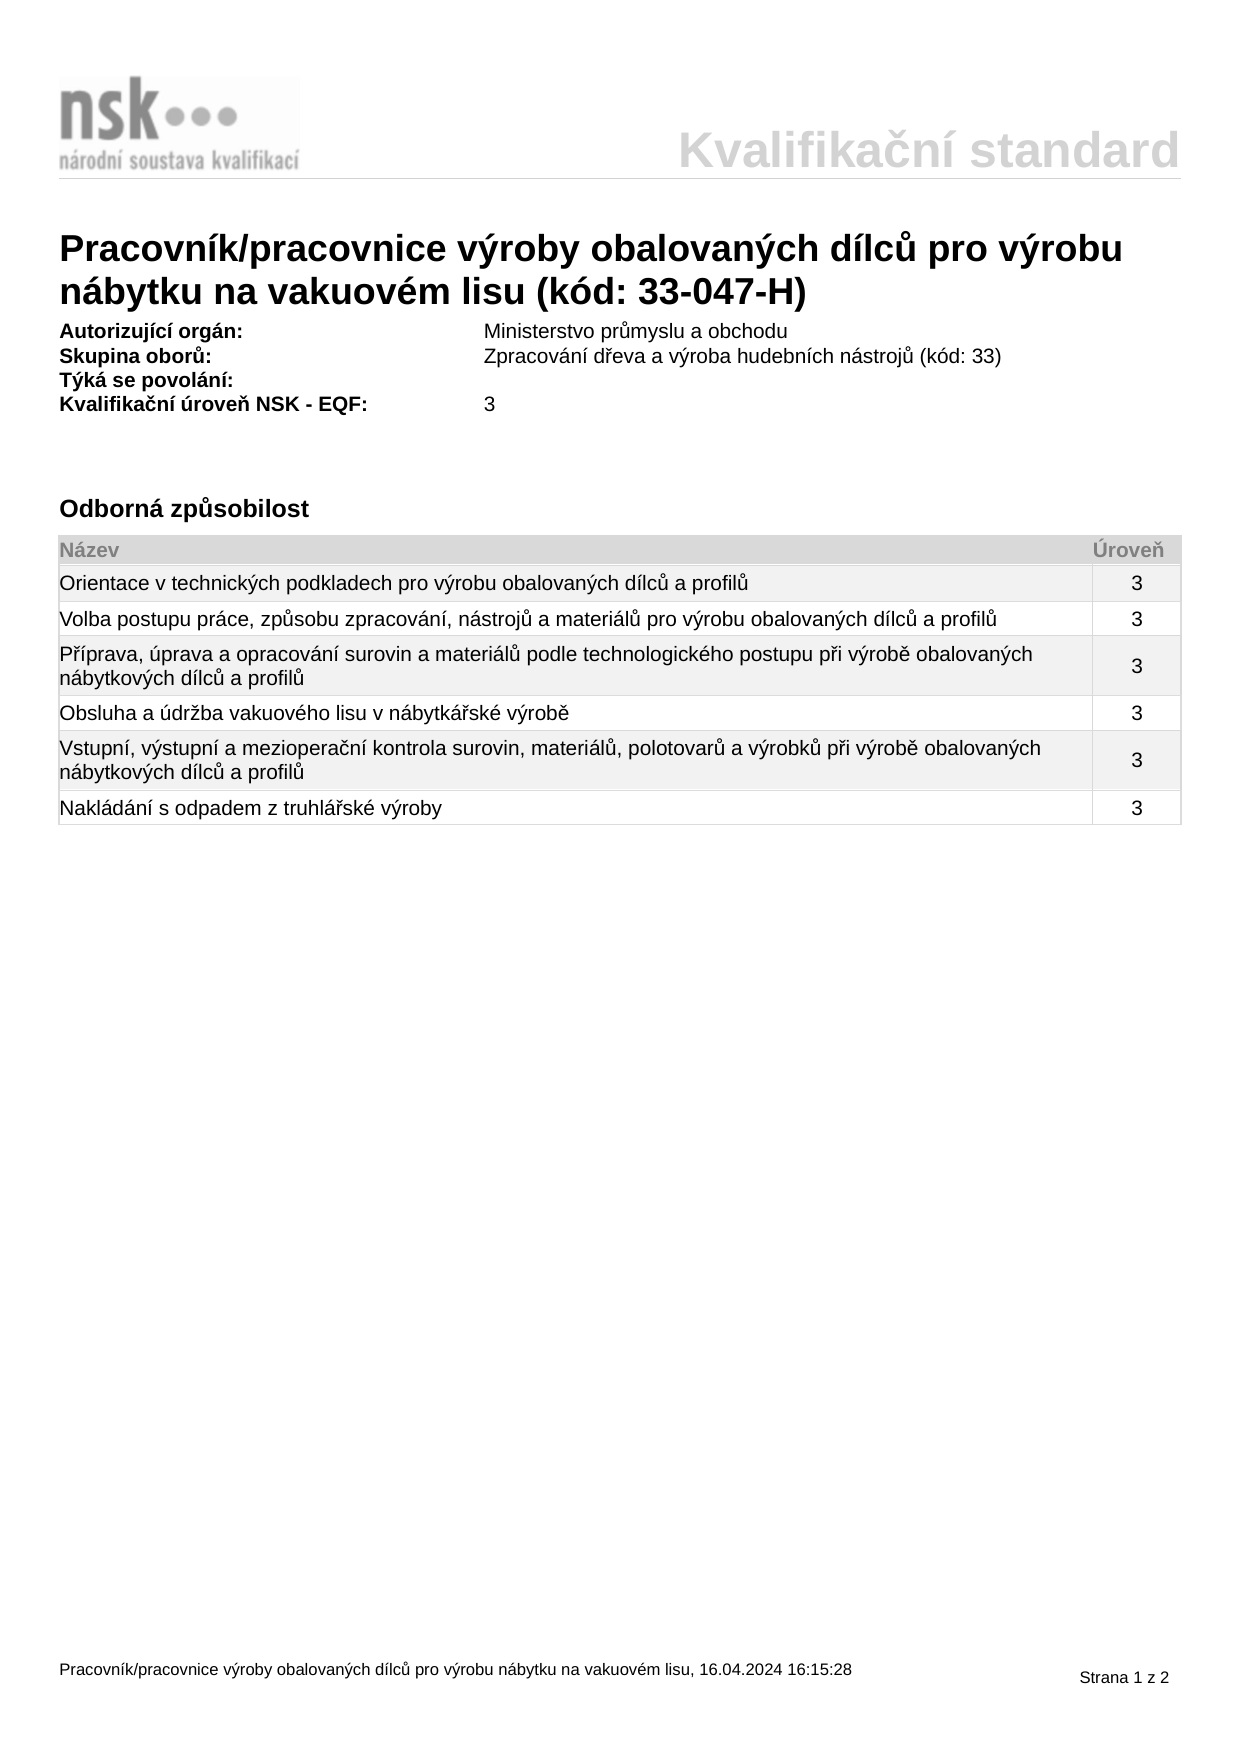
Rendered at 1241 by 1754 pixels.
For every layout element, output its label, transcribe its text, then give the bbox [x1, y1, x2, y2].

table_cell [484, 1124, 620, 1392]
table_cell Nakládání s odpadem z truhlářské výroby [60, 791, 1092, 824]
picture [58, 59, 621, 172]
table_cell [1093, 196, 1169, 224]
table_cell [1169, 1124, 1181, 1392]
table_cell [1169, 1660, 1181, 1696]
table_cell [484, 825, 620, 1124]
table_cell [626, 825, 862, 1124]
table_cell [626, 313, 862, 319]
table_cell Příprava, úprava a opracování surovin a materiálů podle technologického postupu při výrobě obalovaných nábytkových dílců a profilů [60, 636, 1092, 695]
table_cell [862, 418, 1093, 488]
table_cell 3 [1093, 636, 1180, 695]
table_cell [1169, 825, 1181, 1124]
table_cell [620, 825, 626, 1124]
table_cell [862, 523, 1093, 534]
table_header [621, 59, 626, 172]
table_cell 3 [1093, 696, 1180, 729]
table_cell [1093, 825, 1169, 1124]
table_cell [484, 172, 620, 178]
table_cell [862, 1124, 1093, 1392]
table_cell [1169, 418, 1181, 488]
table_cell [59, 418, 483, 488]
table_cell Vstupní, výstupní a mezioperační kontrola surovin, materiálů, polotovarů a výrobků při výrobě obalovaných nábytkových dílců a profilů [60, 731, 1092, 789]
table_cell Úroveň [1093, 536, 1180, 564]
table_cell [626, 1124, 862, 1392]
table_cell [484, 418, 620, 488]
table_cell Volba postupu práce, způsobu zpracování, nástrojů a materiálů pro výrobu obalovaných dílců a profilů [60, 602, 1092, 635]
table_cell Strana 1 z 2 [862, 1660, 1169, 1696]
table_cell [620, 368, 626, 392]
table_cell [862, 313, 1093, 319]
table_cell 3 [484, 392, 1181, 417]
table_cell [862, 368, 1093, 392]
table_cell [862, 196, 1093, 224]
table_cell [59, 523, 483, 534]
table_cell [484, 196, 620, 224]
table_cell Kvalifikační úroveň NSK - EQF: [59, 392, 483, 416]
table_cell [1093, 368, 1169, 392]
table_cell Týká se povolání: [59, 368, 483, 392]
table_cell 3 [1093, 602, 1180, 635]
table_cell Zpracování dřeva a výroba hudebních nástrojů (kód: 33) [484, 344, 1181, 368]
table_cell [484, 523, 620, 534]
table_cell [620, 523, 626, 534]
table_cell [59, 1124, 483, 1392]
table_cell Autorizující orgán: [59, 319, 483, 343]
table_cell [59, 172, 483, 178]
table_cell [1169, 368, 1181, 392]
table_cell [626, 368, 862, 392]
table_cell Ministerstvo průmyslu a obchodu [484, 319, 1181, 344]
table_cell [1093, 313, 1169, 319]
table_cell [1093, 1393, 1169, 1659]
table_cell [59, 1393, 483, 1659]
table_cell [1169, 196, 1181, 224]
table_cell [626, 1393, 862, 1659]
table_cell [620, 1393, 626, 1659]
table_cell [1169, 523, 1181, 534]
table_cell [59, 196, 483, 224]
table_cell [1093, 523, 1169, 534]
table_cell [1093, 418, 1169, 488]
table_cell [484, 368, 620, 392]
table_cell [620, 1124, 626, 1392]
table_cell Skupina oborů: [59, 344, 483, 368]
table_cell 3 [1093, 731, 1180, 789]
table_cell [620, 418, 626, 488]
table_header Kvalifikační standard [626, 59, 1181, 178]
table_cell [1169, 313, 1181, 319]
table_cell Odborná způsobilost [59, 488, 1181, 522]
table_cell Pracovník/pracovnice výroby obalovaných dílců pro výrobu nábytku na vakuovém lisu, 16.04.2024 16:15:28 [59, 1660, 862, 1696]
table_cell [626, 196, 862, 224]
table_cell [620, 196, 626, 224]
table_cell [626, 523, 862, 534]
table_cell [484, 1393, 620, 1659]
table_cell Obsluha a údržba vakuového lisu v nábytkářské výrobě [60, 696, 1092, 729]
table_cell Orientace v technických podkladech pro výrobu obalovaných dílců a profilů [60, 566, 1092, 601]
table_cell [1169, 1393, 1181, 1659]
table_cell [59, 825, 483, 1124]
table_cell [626, 418, 862, 488]
table_cell 3 [1093, 791, 1180, 824]
table_cell [59, 179, 1181, 196]
table_cell [862, 1393, 1093, 1659]
table_cell 3 [1093, 566, 1180, 601]
table_cell [862, 825, 1093, 1124]
table_cell Název [60, 536, 1092, 564]
table_cell [59, 313, 483, 319]
table_cell [1093, 1124, 1169, 1392]
table_cell Pracovník/pracovnice výroby obalovaných dílců pro výrobu nábytku na vakuovém lisu (kód: 33-047-H) [59, 224, 1181, 313]
table_cell [484, 313, 620, 319]
